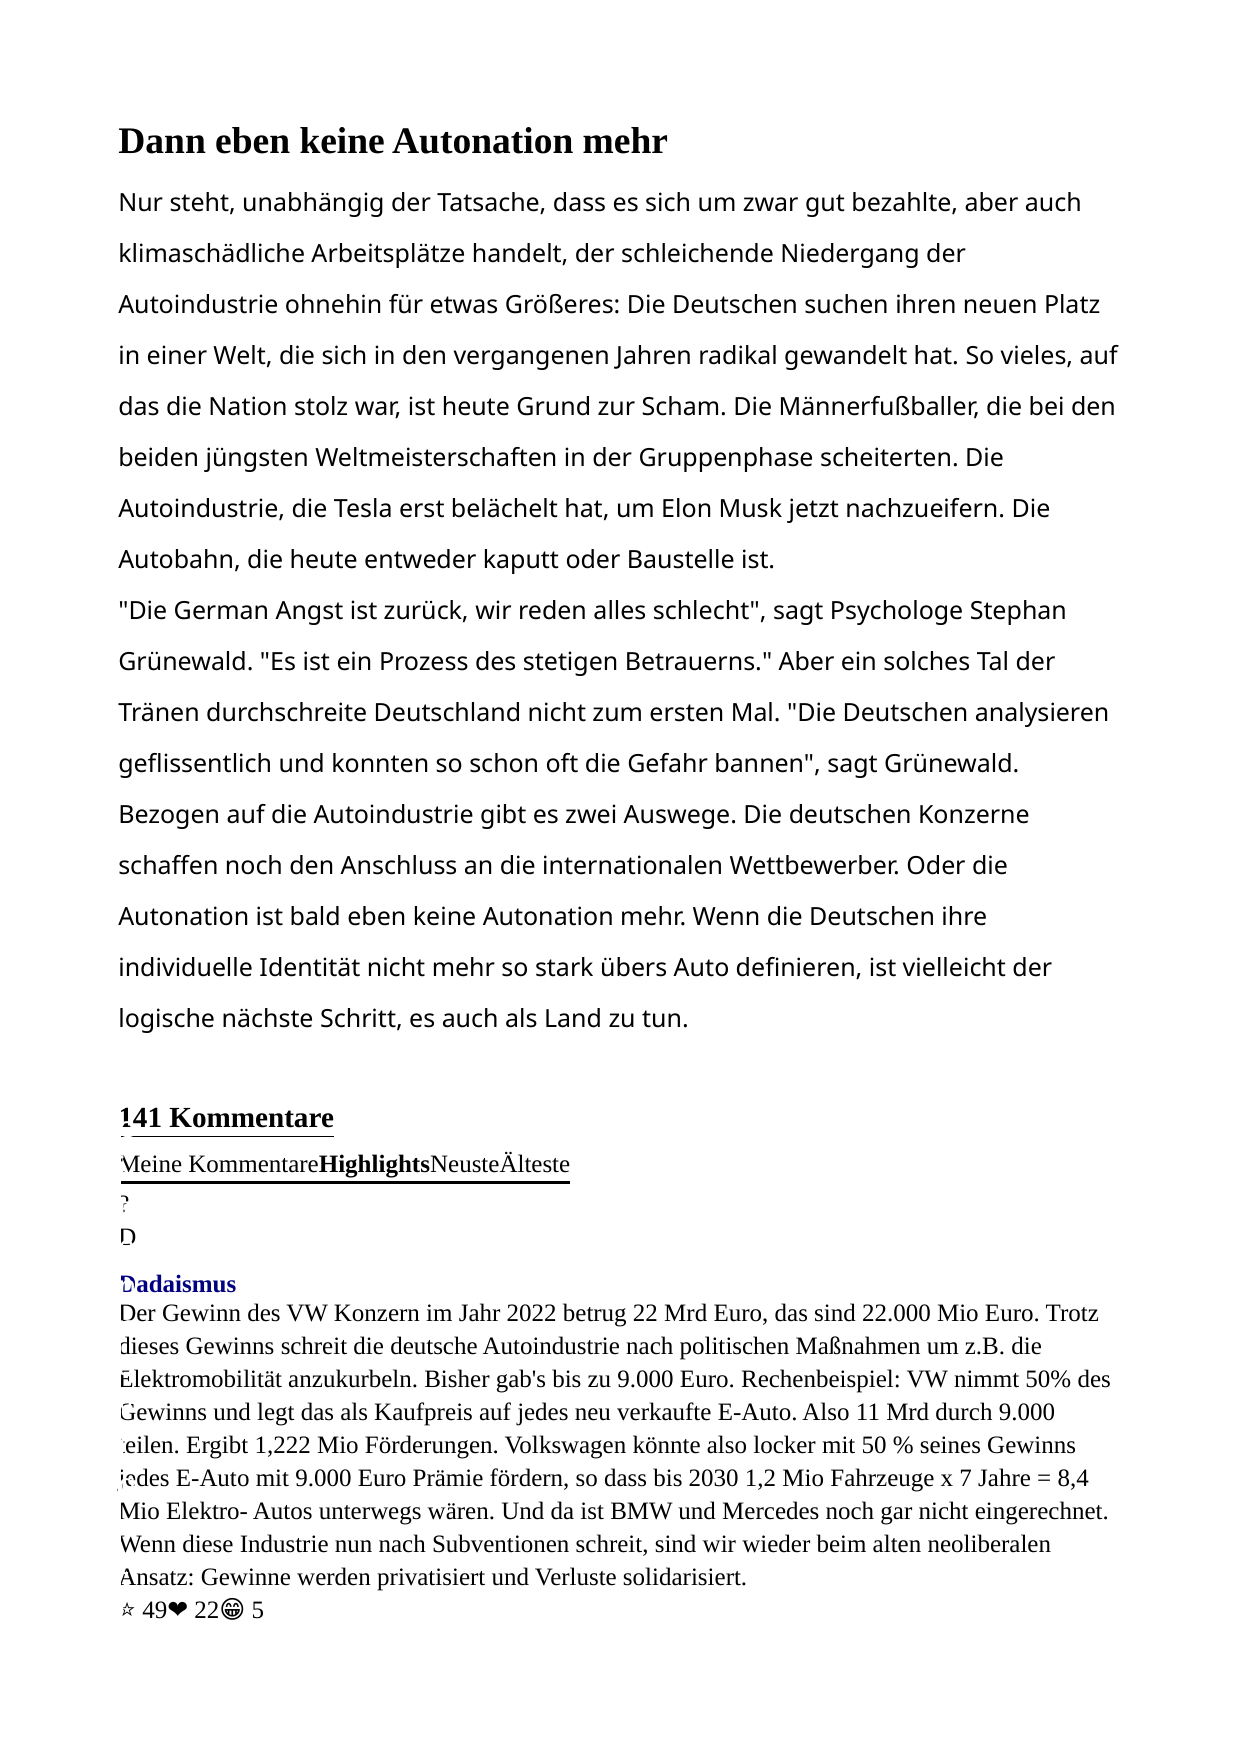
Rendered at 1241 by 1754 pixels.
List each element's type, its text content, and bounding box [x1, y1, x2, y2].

subtitle 141 Kommentare [121, 1100, 1122, 1136]
text ? [121, 1189, 1122, 1218]
text Der Gewinn des VW Konzern im Jahr 2022 betrug 22 Mrd Euro, das sind 22.000 Mio Euro. Trotz dieses Gewinns schreit die deutsche Autoindustrie nach politischen Maßnahmen um z.B. die Elektromobilität anzukurbeln. Bisher gab's bis zu 9.000 Euro. Rechenbeispiel: VW nimmt 50% des Gewinns und legt das als Kaufpreis auf jedes neu verkaufte E-Auto. Also 11 Mrd durch 9.000 teilen. Ergibt 1,222 Mio Förderungen. Volkswagen könnte also locker mit 50 % seines Gewinns jedes E-Auto mit 9.000 Euro Prämie fördern, so dass bis 2030 1,2 Mio Fahrzeuge x 7 Jahre = 8,4 Mio Elektro- Autos unterwegs wären. Und da ist BMW und Mercedes noch gar nicht eingerechnet. Wenn diese Industrie nun nach Subventionen schreit, sind wir wieder beim alten neoliberalen Ansatz: Gewinne werden privatisiert und Verluste solidarisiert. [121, 1298, 1122, 1591]
text Bezogen auf die Autoindustrie gibt es zwei Auswege. Die deutschen Konzerne schaffen noch den Anschluss an die internationalen Wettbewerber. Oder die Autonation ist bald eben keine Autonation mehr. Wenn die Deutschen ihre individuelle Identität nicht mehr so stark übers Auto definieren, ist vielleicht der logische nächste Schritt, es auch als Land zu tun. [118, 797, 1122, 1035]
subtitle Dadaismus [121, 1269, 1122, 1298]
text Nur steht, unabhängig der Tatsache, dass es sich um zwar gut bezahlte, aber auch klimaschädliche Arbeitsplätze handelt, der schleichende Niedergang der Autoindustrie ohnehin für etwas Größeres: Die Deutschen suchen ihren neuen Platz in einer Welt, die sich in den vergangenen Jahren radikal gewandelt hat. So vieles, auf das die Nation stolz war, ist heute Grund zur Scham. Die Männerfußballer, die bei den beiden jüngsten Weltmeisterschaften in der Gruppenphase scheiterten. Die Autoindustrie, die Tesla erst belächelt hat, um Elon Musk jetzt nachzueifern. Die Autobahn, die heute entweder kaputt oder Baustelle ist. [118, 184, 1122, 576]
text "Die German Angst ist zurück, wir reden alles schlecht", sagt Psychologe Stephan Grünewald. "Es ist ein Prozess des stetigen Betrauerns." Aber ein solches Tal der Tränen durchschreite Deutschland nicht zum ersten Mal. "Die Deutschen analysieren geflissentlich und konnten so schon oft die Gefahr bannen", sagt Grünewald. [118, 593, 1122, 780]
text Meine KommentareHighlightsNeusteÄlteste [121, 1149, 1122, 1184]
text D [121, 1222, 1122, 1251]
subtitle Dann eben keine Autonation mehr [118, 118, 1122, 161]
text ⭐️ 49❤️ 22😁 5 [121, 1595, 1122, 1624]
